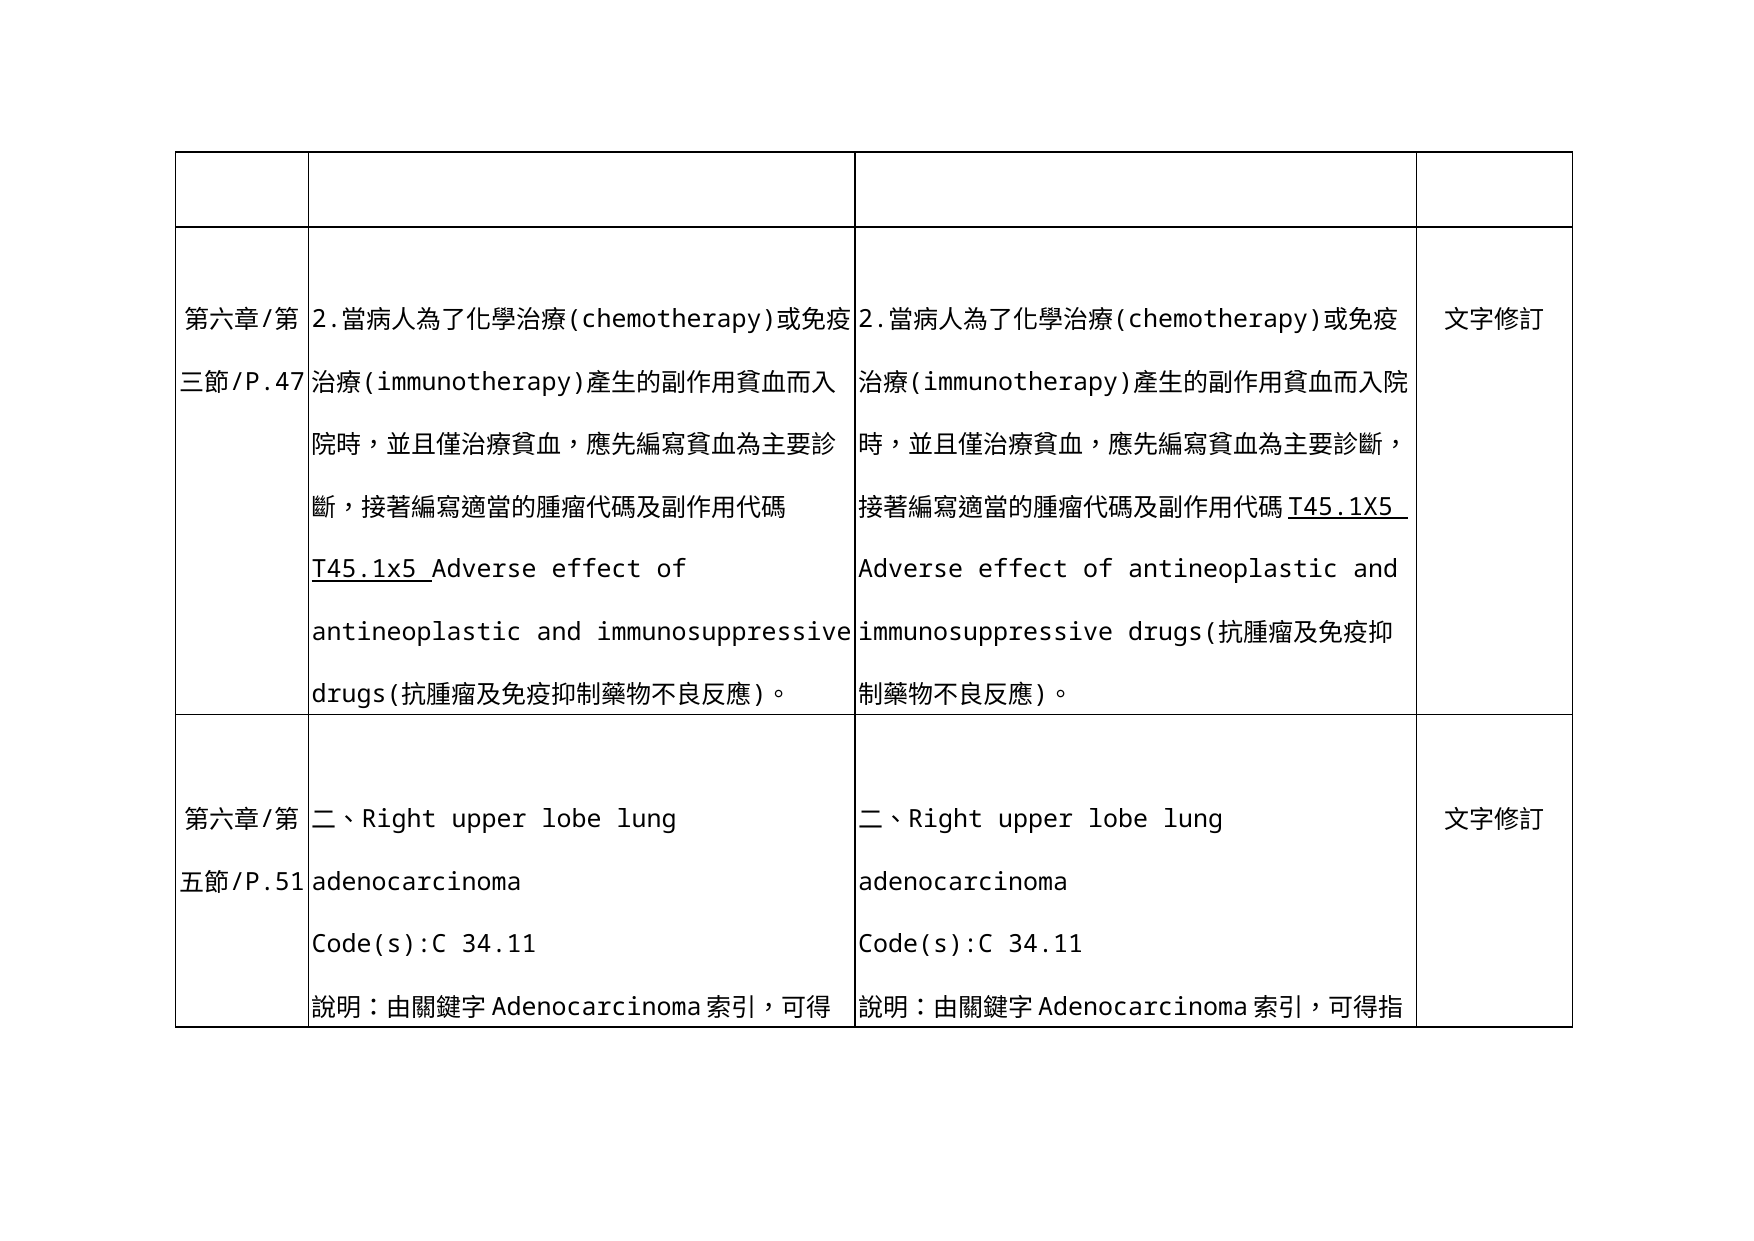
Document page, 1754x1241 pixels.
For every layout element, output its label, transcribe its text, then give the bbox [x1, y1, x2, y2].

table_cell 第六章/第三節/P.47 [176, 228, 308, 714]
table_cell 文字修訂 [1417, 228, 1572, 714]
table_header [176, 153, 308, 226]
table_cell 2.當病人為了化學治療(chemotherapy)或免疫治療(immunotherapy)產生的副作用貧血而入院時，並且僅治療貧血，應先編寫貧血為主要診斷，接著編寫適當的腫瘤代碼及副作用代碼T45.1X5 Adverse effect of antineoplastic and immunosuppressive drugs(抗腫瘤及免疫抑制藥物不良反應)。 [856, 228, 1416, 714]
table_cell 二、Right upper lobe lung adenocarcinoma Code(s):C 34.11 說明：由關鍵字Adenocarcinoma索引，可得指引see also Neoplasm, malignant, ，再查閱腫瘤列表說明，由關鍵字lung索引，依序查閱upper lobe可得代碼C34.1-，再查閱代碼列表說明可得代碼C34.11。 [309, 715, 854, 1026]
table_cell 二、Right upper lobe lung adenocarcinoma Code(s):C 34.11 說明：由關鍵字Adenocarcinoma索引，可得指引see also Neoplasm, malignant, by site，再查閱腫瘤列表說明，由關鍵字lung索引，依序查閱upper lobe可得代碼C34.1-，再查閱代碼列表說明可得代碼C34.11。 [856, 715, 1416, 1026]
table_header [1417, 153, 1572, 226]
table_header [856, 153, 1416, 226]
table_cell 文字修訂 [1417, 715, 1572, 1026]
table_cell 2.當病人為了化學治療(chemotherapy)或免疫治療(immunotherapy)產生的副作用貧血而入院時，並且僅治療貧血，應先編寫貧血為主要診斷，接著編寫適當的腫瘤代碼及副作用代碼T45.1x5 Adverse effect of antineoplastic and immunosuppressive drugs(抗腫瘤及免疫抑制藥物不良反應)。 [309, 228, 854, 714]
table_header [309, 153, 854, 226]
table_cell 第六章/第五節/P.51 [176, 715, 308, 1026]
